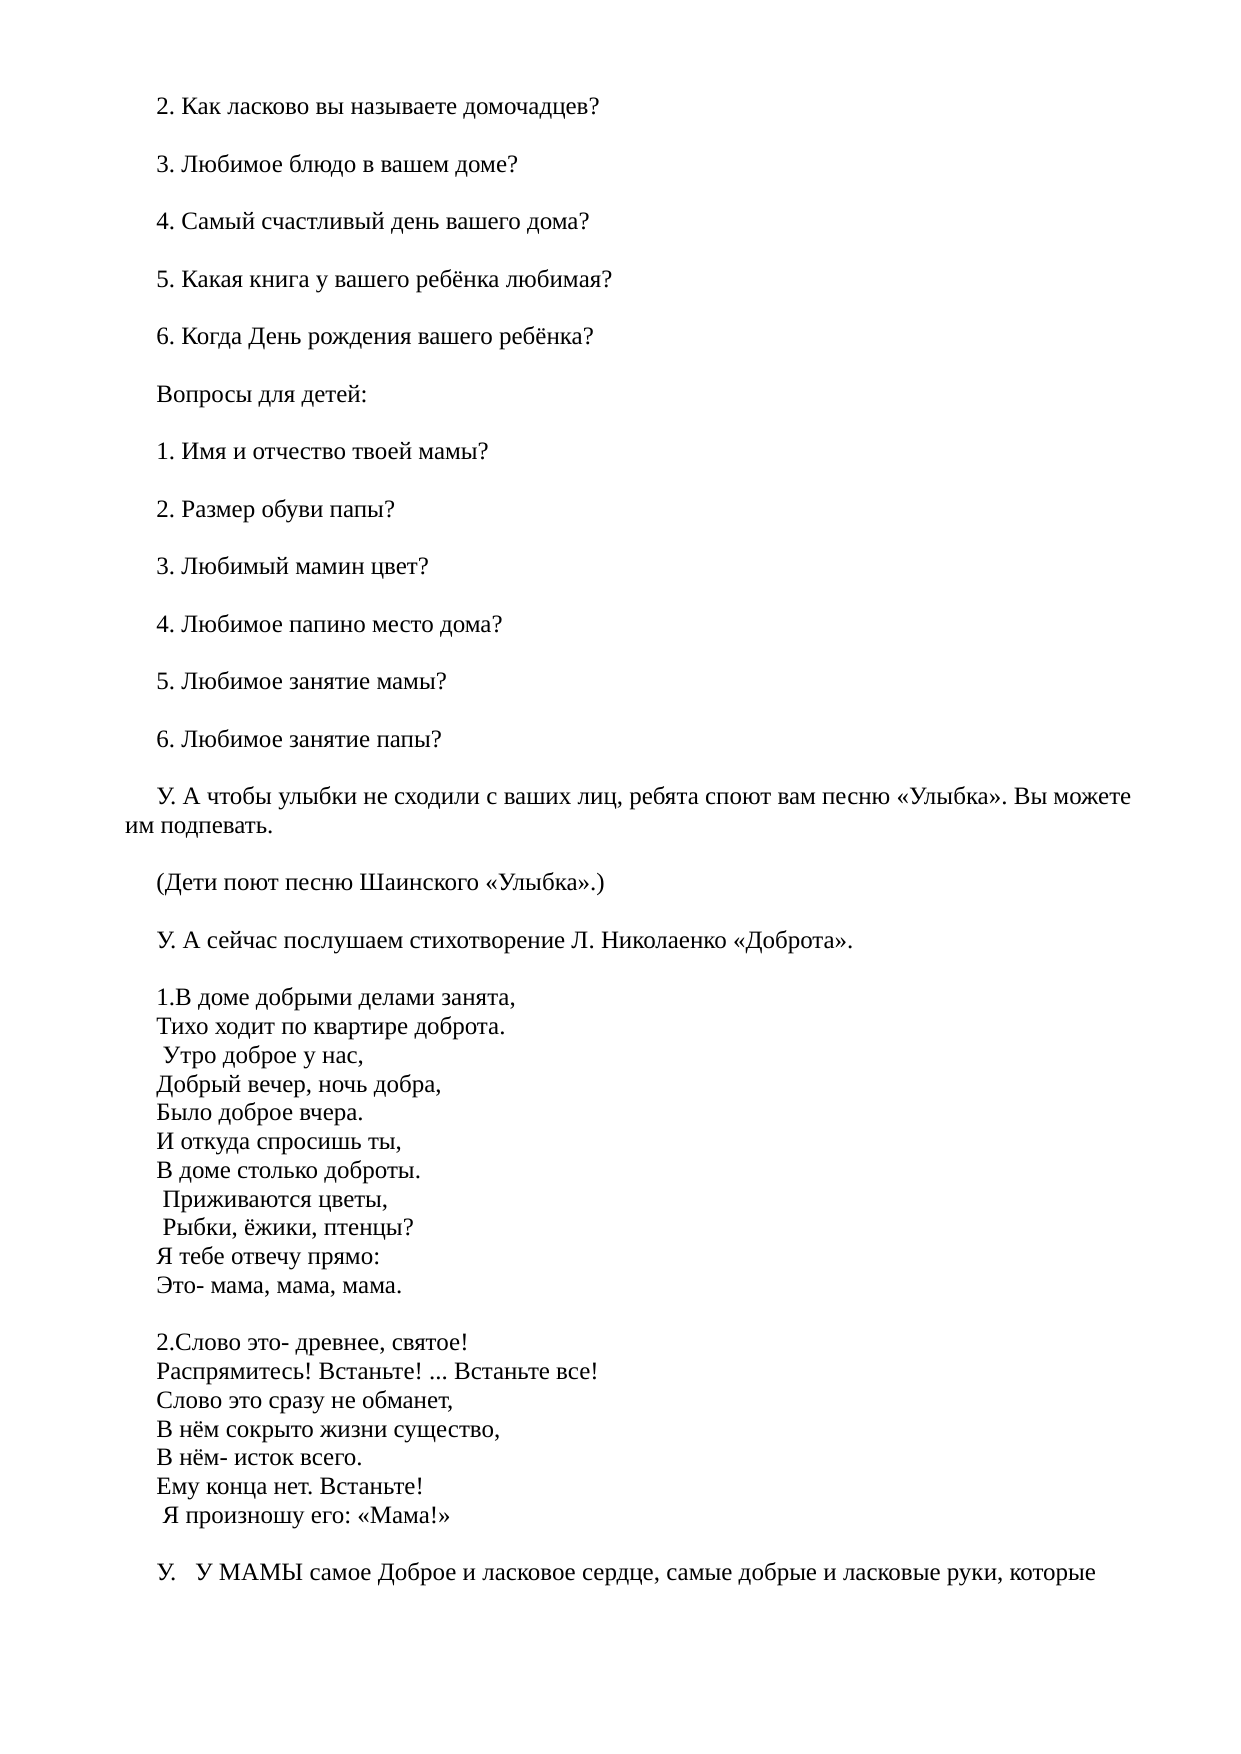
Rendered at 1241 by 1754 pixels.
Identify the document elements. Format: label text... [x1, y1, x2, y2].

text Ему конца нет. Встаньте! [125, 1471, 1164, 1500]
text Я произношу его: «Мама!» [125, 1500, 1164, 1529]
text Утро доброе у нас, [125, 1040, 1164, 1069]
text Приживаются цветы, [125, 1184, 1164, 1212]
text Это- мама, мама, мама. [125, 1270, 1164, 1299]
text И откуда спросишь ты, [125, 1126, 1164, 1155]
text Тихо ходит по квартире доброта. [125, 1011, 1164, 1040]
text Рыбки, ёжики, птенцы? [125, 1212, 1164, 1241]
text 5. Любимое занятие мамы? [125, 666, 1164, 695]
text В доме столько доброты. [125, 1155, 1164, 1184]
text Было доброе вчера. [125, 1097, 1164, 1126]
text Вопросы для детей: [125, 379, 1164, 407]
text Я тебе отвечу прямо: [125, 1241, 1164, 1270]
text 6. Когда День рождения вашего ребёнка? [125, 321, 1164, 350]
text Распрямитесь! Встаньте! ... Встаньте все! [125, 1356, 1164, 1385]
text 2. Как ласково вы называете домочадцев? [125, 91, 1164, 120]
text 1. Имя и отчество твоей мамы? [125, 436, 1164, 465]
text У. А сейчас послушаем стихотворение Л. Николаенко «Доброта». [125, 925, 1164, 954]
text (Дети поют песню Шаинского «Улыбка».) [125, 867, 1164, 896]
text 6. Любимое занятие папы? [125, 724, 1164, 752]
text У. У MАMЫ самое Доброе и ласковое сердце, самые добрые и ласковые руки, которые [125, 1557, 1164, 1586]
text Добрый вечер, ночь добра, [125, 1069, 1164, 1097]
text 3. Любимое блюдо в вашем доме? [125, 149, 1164, 177]
text У. А чтобы улыбки не сходили с ваших лиц, ребята споют вам песню «Улыбка». Вы можете им подпевать. [125, 781, 1164, 839]
text Слово это сразу не обманет, [125, 1385, 1164, 1414]
text 1.В доме добрыми делами занята, [125, 982, 1164, 1011]
text В нём сокрыто жизни существо, [125, 1414, 1164, 1442]
text 5. Какая книга у вашего ребёнка любимая? [125, 264, 1164, 292]
text 4. Любимое папино место дома? [125, 609, 1164, 637]
text 3. Любимый мамин цвет? [125, 551, 1164, 580]
text 4. Самый счастливый день вашего дома? [125, 206, 1164, 235]
text В нём- исток всего. [125, 1442, 1164, 1471]
text 2.Слово это- древнее, святое! [125, 1327, 1164, 1356]
text 2. Размер обуви папы? [125, 494, 1164, 522]
